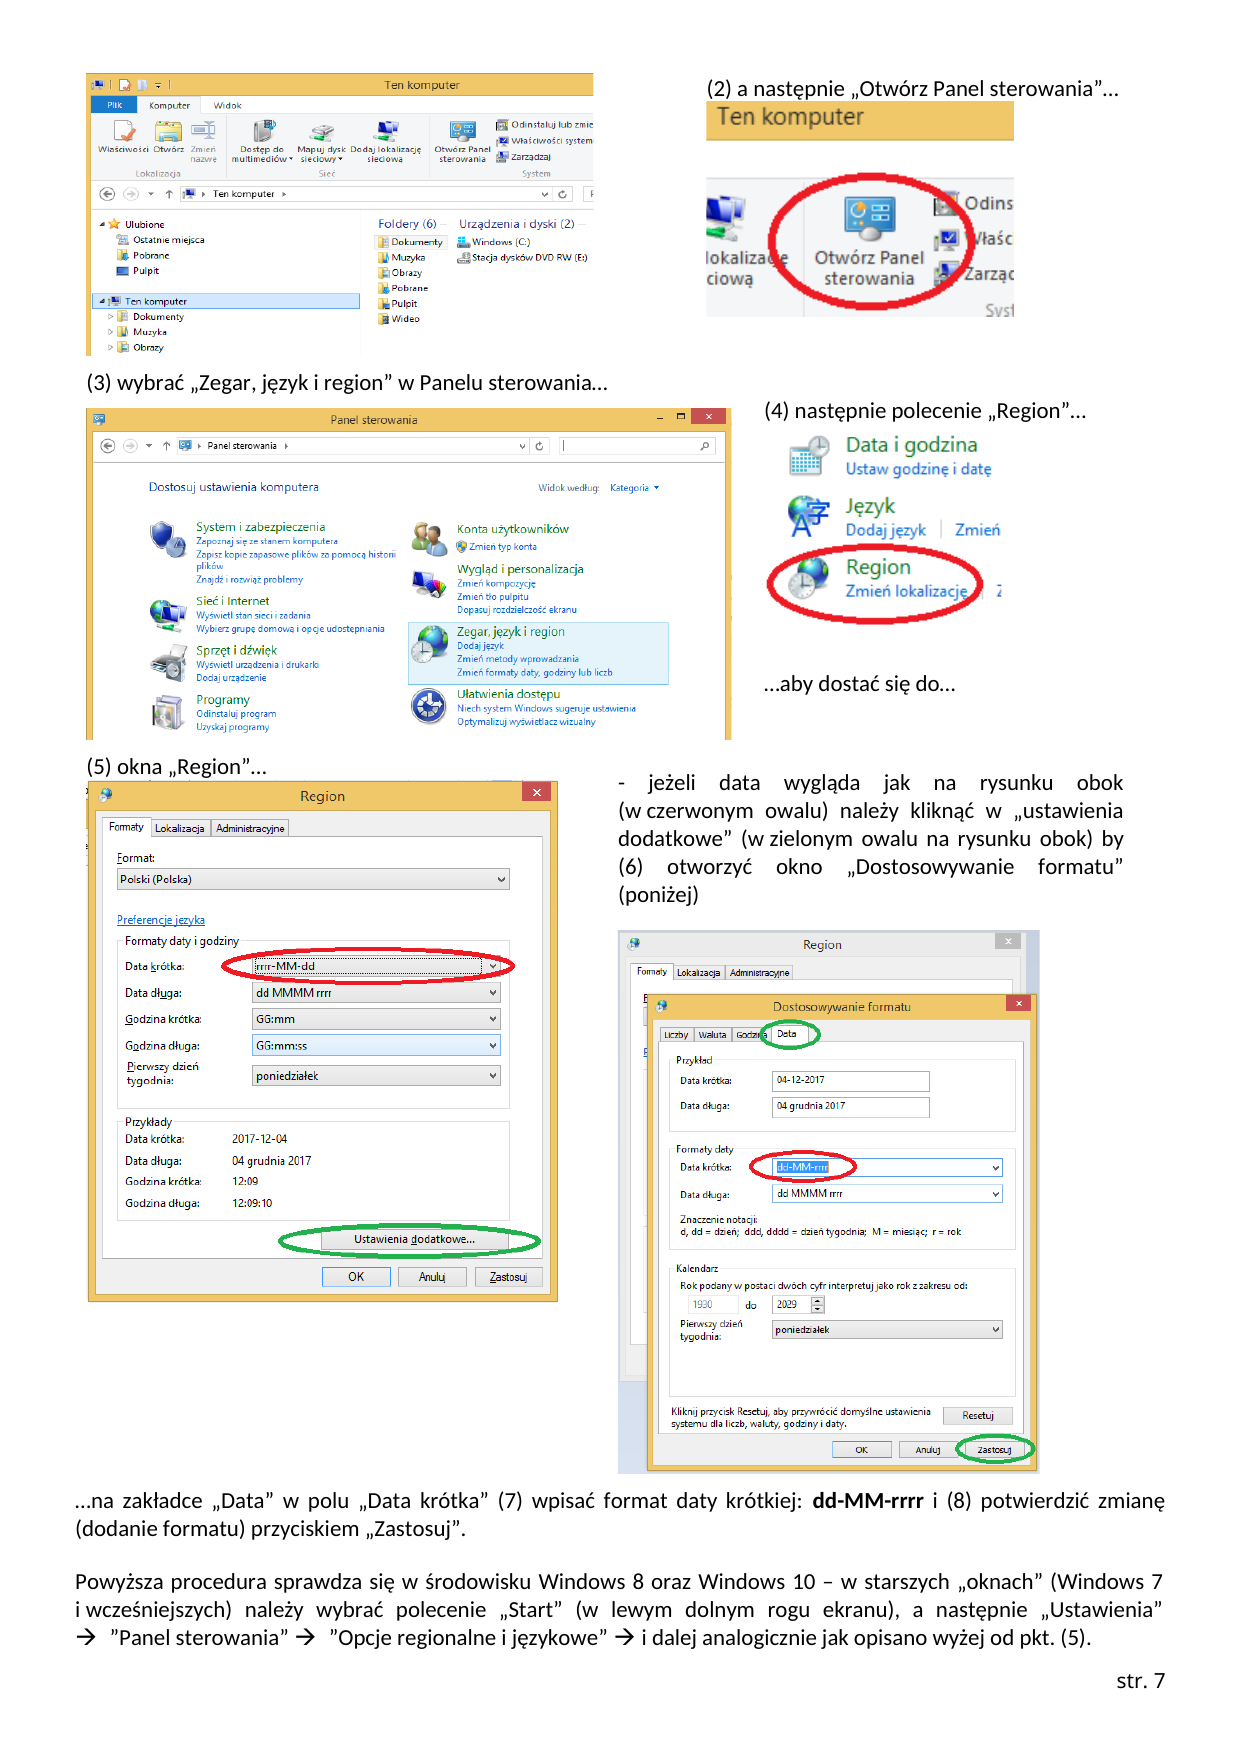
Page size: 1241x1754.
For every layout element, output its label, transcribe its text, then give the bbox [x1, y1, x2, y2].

table_header (2) a następnie „Otwórz Panel sterowania”… [695, 74, 1153, 356]
table_cell (4) następnie polecenie „Region”… …aby dostać się do… [753, 356, 1136, 740]
table_cell [1136, 740, 1153, 1474]
text …na zakładce „Data” w polu „Data krótka” (7) wpisać format daty krótkiej: dd-MM-rrrr i (8) potwierdzić zmianę (dodanie formatu) przyciskiem „Zastosuj”. [75, 1486, 1165, 1542]
table_cell [1136, 356, 1153, 740]
table_cell - jeżeli data wygląda jak na rysunku obok (w czerwonym owalu) należy kliknąć w „ustawienia dodatkowe” (w zielonym owalu na rysunku obok) by (6) otworzyć okno „Dostosowywanie formatu” (poniżej) [607, 740, 1136, 1474]
table_cell (5) okna „Region”… [75, 740, 607, 1474]
table_header [594, 74, 695, 356]
table_header [75, 74, 86, 356]
table_cell (3) wybrać „Zegar, język i region” w Panelu sterowania… [75, 356, 753, 740]
text Powyższa procedura sprawdza się w środowisku Windows 8 oraz Windows 10 – w starszych „oknach” (Windows 7 i wcześniejszych) należy wybrać polecenie „Start” (w lewym dolnym rogu ekranu), a następnie „Ustawienia” ”Panel sterowania” ”Opcje regionalne i językowe”  i dalej analogicznie jak opisano wyżej od pkt. (5). [75, 1567, 1165, 1652]
